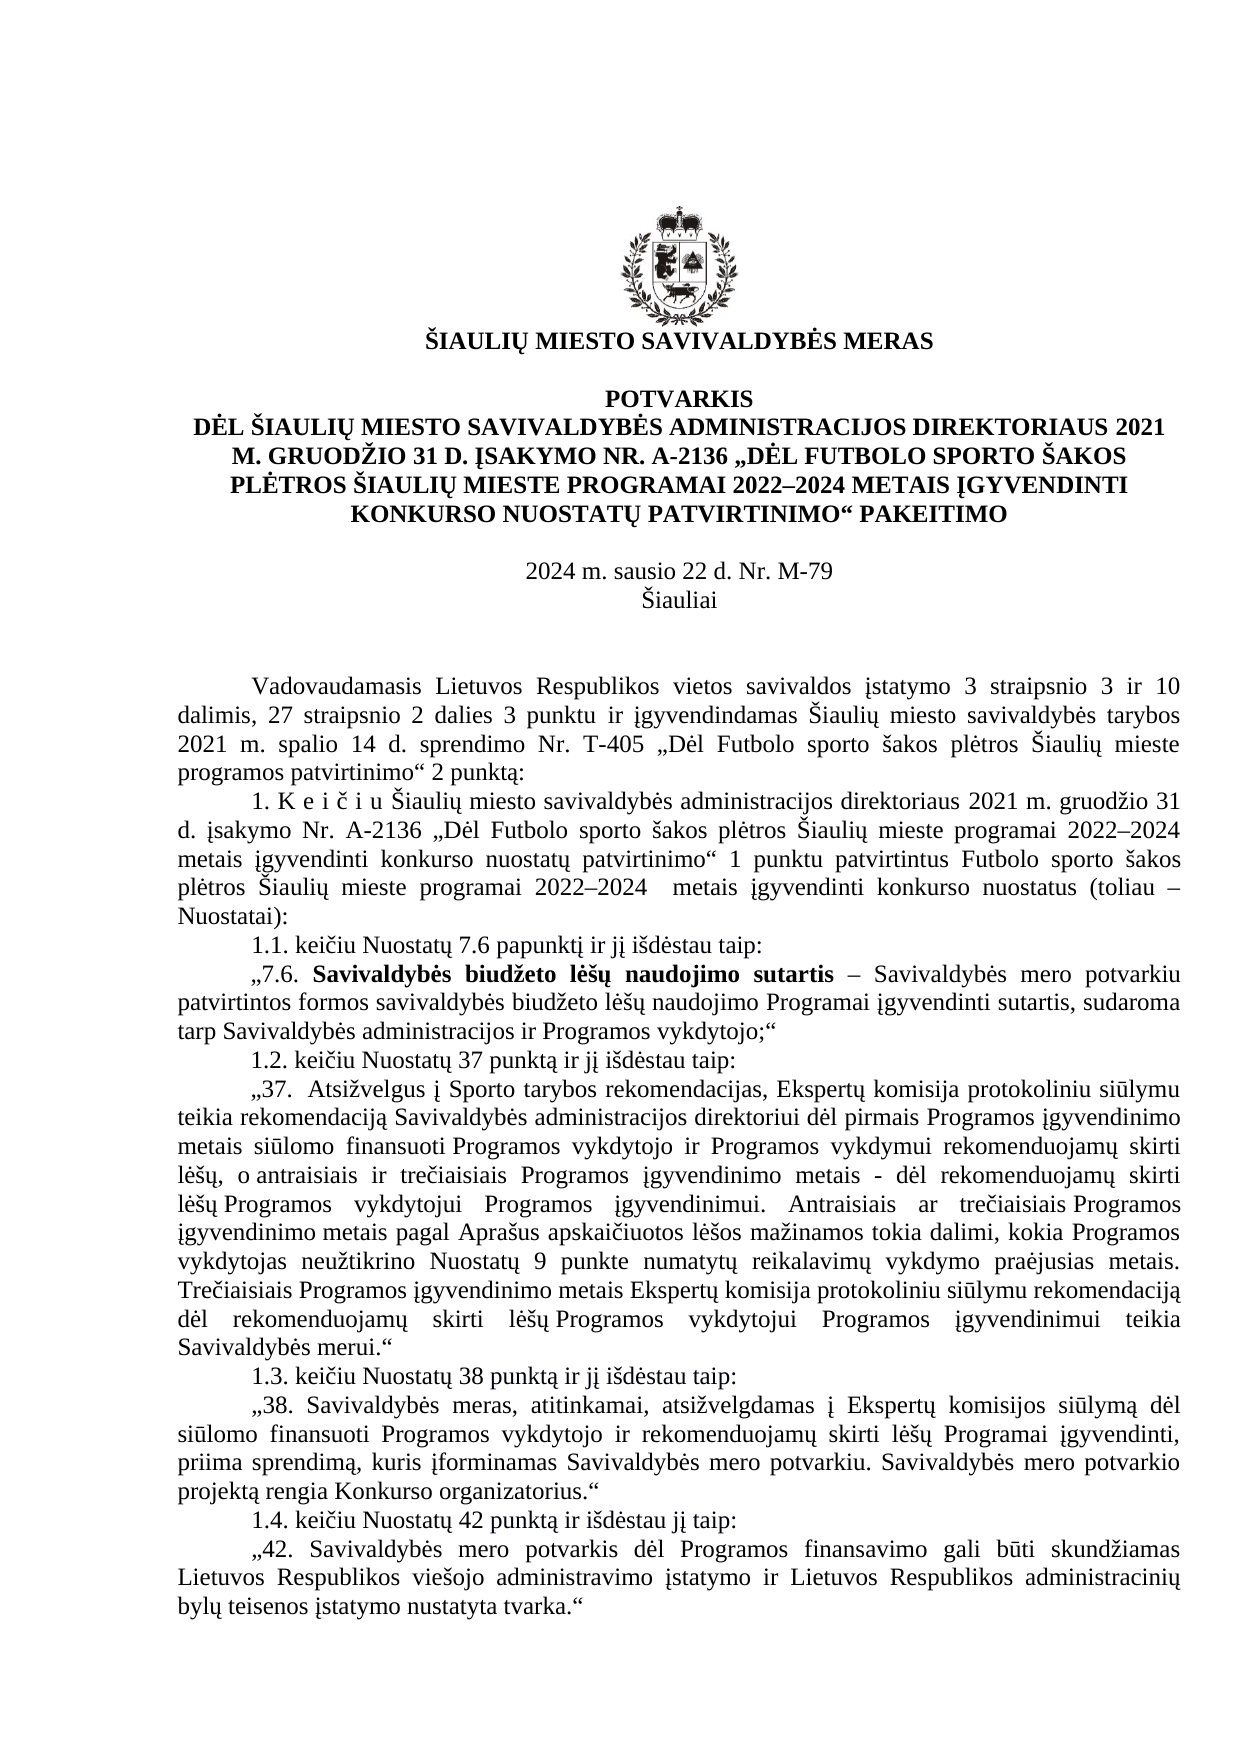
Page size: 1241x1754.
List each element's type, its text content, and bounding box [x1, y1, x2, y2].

subtitle ŠIAULIŲ MIESTO SAVIVALDYBĖS MERAS [177, 326, 1181, 355]
text 2024 m. sausio 22 d. Nr. M-79 [177, 556, 1181, 585]
text 1. K e i č i u Šiaulių miesto savivaldybės administracijos direktoriaus 2021 m. gruodžio 31 d. įsakymo Nr. A-2136 „Dėl Futbolo sporto šakos plėtros Šiaulių mieste programai 2022–2024 metais įgyvendinti konkurso nuostatų patvirtinimo“ 1 punktu patvirtintus Futbolo sporto šakos plėtros Šiaulių mieste programai 2022–2024 metais įgyvendinti konkurso nuostatus (toliau – Nuostatai): [177, 786, 1181, 930]
text Vadovaudamasis Lietuvos Respublikos vietos savivaldos įstatymo 3 straipsnio 3 ir 10 dalimis, 27 straipsnio 2 dalies 3 punktu ir įgyvendindamas Šiaulių miesto savivaldybės tarybos 2021 m. spalio 14 d. sprendimo Nr. T-405 „Dėl Futbolo sporto šakos plėtros Šiaulių mieste programos patvirtinimo“ 2 punktą: [177, 671, 1181, 786]
text „37. Atsižvelgus į Sporto tarybos rekomendacijas, Ekspertų komisija protokoliniu siūlymu teikia rekomendaciją Savivaldybės administracijos direktoriui dėl pirmais Programos įgyvendinimo metais siūlomo finansuoti Programos vykdytojo ir Programos vykdymui rekomenduojamų skirti lėšų, o antraisiais ir trečiaisiais Programos įgyvendinimo metais - dėl rekomenduojamų skirti lėšų Programos vykdytojui Programos įgyvendinimui. Antraisiais ar trečiaisiais Programos įgyvendinimo metais pagal Aprašus apskaičiuotos lėšos mažinamos tokia dalimi, kokia Programos vykdytojas neužtikrino Nuostatų 9 punkte numatytų reikalavimų vykdymo praėjusias metais. Trečiaisiais Programos įgyvendinimo metais Ekspertų komisija protokoliniu siūlymu rekomendaciją dėl rekomenduojamų skirti lėšų Programos vykdytojui Programos įgyvendinimui teikia Savivaldybės merui.“ [177, 1074, 1181, 1361]
text POTVARKIS [177, 384, 1181, 412]
text 1.2. keičiu Nuostatų 37 punktą ir jį išdėstau taip: [177, 1045, 1181, 1074]
text DĖL ŠIAULIŲ MIESTO SAVIVALDYBĖS ADMINISTRACIJOS DIREKTORIAUS 2021 M. GRUODŽIO 31 D. ĮSAKYMO NR. A-2136 „DĖL FUTBOLO SPORTO ŠAKOS PLĖTROS ŠIAULIŲ MIESTE PROGRAMAI 2022–2024 METAIS ĮGYVENDINTI KONKURSO NUOSTATŲ PATVIRTINIMO“ PAKEITIMO [177, 412, 1181, 527]
text „38. Savivaldybės meras, atitinkamai, atsižvelgdamas į Ekspertų komisijos siūlymą dėl siūlomo finansuoti Programos vykdytojo ir rekomenduojamų skirti lėšų Programai įgyvendinti, priima sprendimą, kuris įforminamas Savivaldybės mero potvarkiu. Savivaldybės mero potvarkio projektą rengia Konkurso organizatorius.“ [177, 1390, 1181, 1505]
text 1.1. keičiu Nuostatų 7.6 papunktį ir jį išdėstau taip: [177, 930, 1181, 959]
text „42. Savivaldybės mero potvarkis dėl Programos finansavimo gali būti skundžiamas Lietuvos Respublikos viešojo administravimo įstatymo ir Lietuvos Respublikos administracinių bylų teisenos įstatymo nustatyta tvarka.“ [177, 1534, 1181, 1620]
text 1.4. keičiu Nuostatų 42 punktą ir išdėstau jį taip: [177, 1505, 1181, 1534]
text „7.6. Savivaldybės biudžeto lėšų naudojimo sutartis – Savivaldybės mero potvarkiu patvirtintos formos savivaldybės biudžeto lėšų naudojimo Programai įgyvendinti sutartis, sudaroma tarp Savivaldybės administracijos ir Programos vykdytojo;“ [177, 959, 1181, 1045]
text 1.3. keičiu Nuostatų 38 punktą ir jį išdėstau taip: [177, 1361, 1181, 1390]
text Šiauliai [177, 585, 1181, 614]
